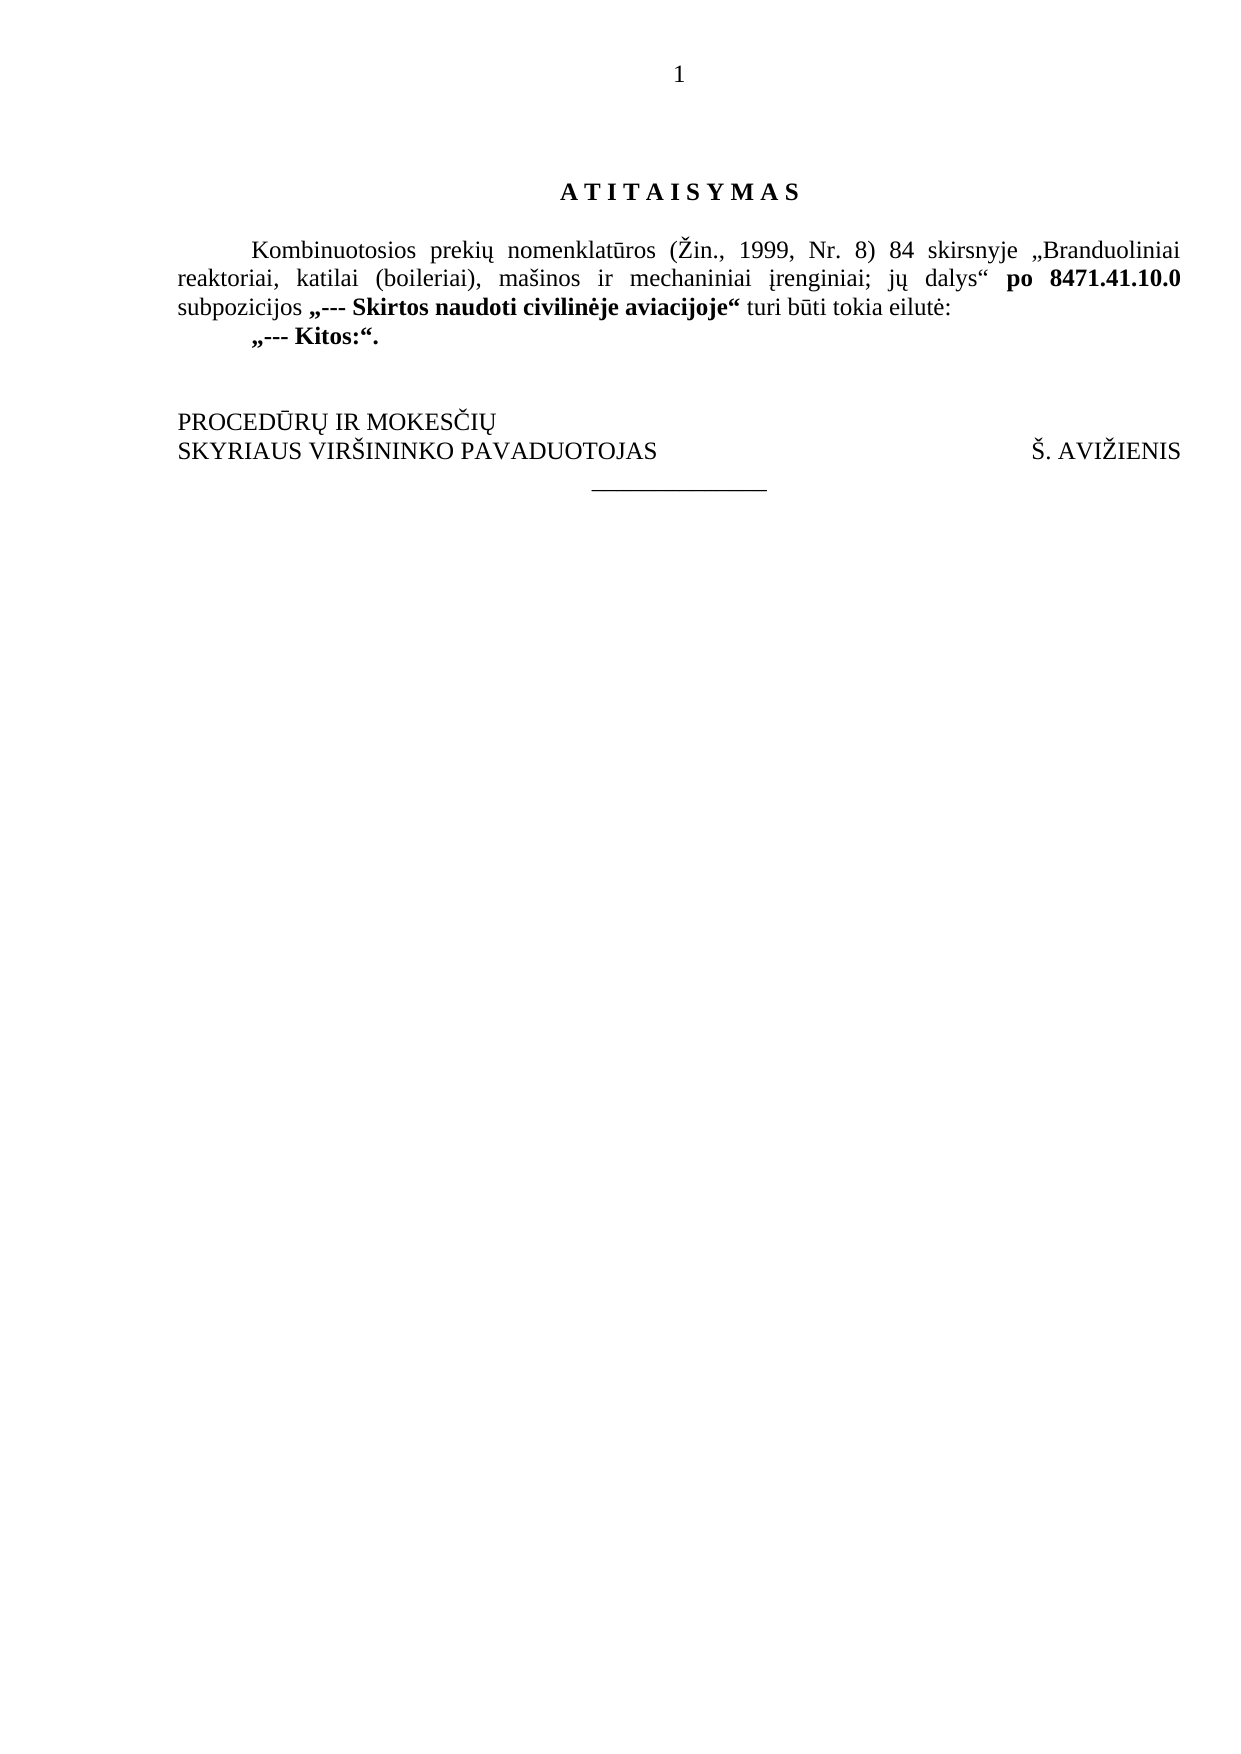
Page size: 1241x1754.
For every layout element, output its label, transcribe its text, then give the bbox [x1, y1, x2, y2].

text „--- Kitos:“. [177, 321, 1181, 350]
text PROCEDŪRŲ IR MOKESČIŲ [177, 407, 1181, 436]
text Kombinuotosios prekių nomenklatūros (Žin., 1999, Nr. 8) 84 skirsnyje „Branduoliniai reaktoriai, katilai (boileriai), mašinos ir mechaniniai įrenginiai; jų dalys“ po 8471.41.10.0 subpozicijos „--- Skirtos naudoti civilinėje aviacijoje“ turi būti tokia eilutė: [177, 235, 1181, 321]
text ATITAISYMAS [177, 177, 1181, 206]
text SKYRIAUS VIRŠININKO PAVADUOTOJAS Š. AVIŽIENIS [177, 436, 1181, 465]
text ______________ [177, 465, 1181, 493]
